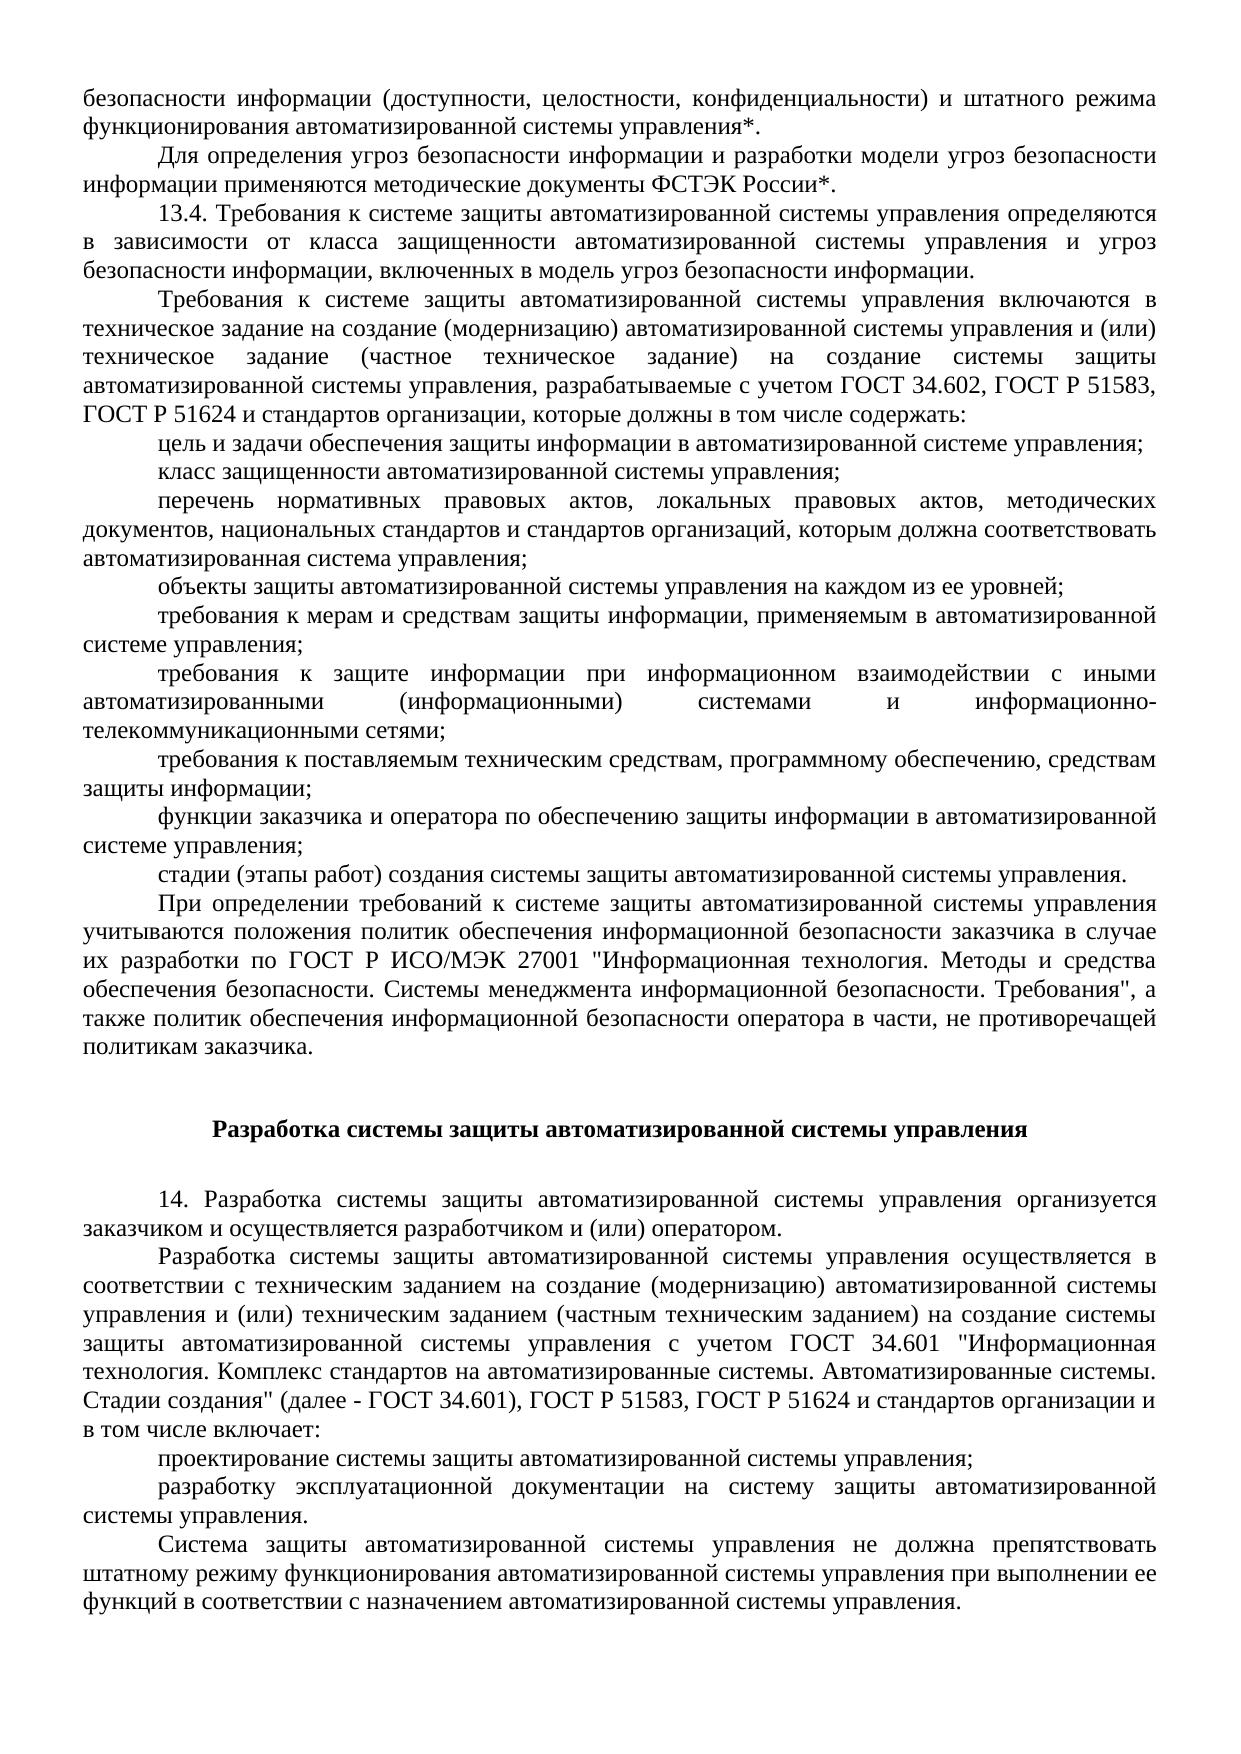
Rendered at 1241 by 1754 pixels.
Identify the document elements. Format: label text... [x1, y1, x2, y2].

text функции заказчика и оператора по обеспечению защиты информации в автоматизированной системе управления; [83, 801, 1157, 859]
text объекты защиты автоматизированной системы управления на каждом из ее уровней; [83, 571, 1157, 600]
subtitle Разработка системы защиты автоматизированной системы управления [83, 1114, 1157, 1143]
text класс защищенности автоматизированной системы управления; [83, 456, 1157, 485]
text перечень нормативных правовых актов, локальных правовых актов, методических документов, национальных стандартов и стандартов организаций, которым должна соответствовать автоматизированная система управления; [83, 485, 1157, 571]
text требования к поставляемым техническим средствам, программному обеспечению, средствам защиты информации; [83, 744, 1157, 801]
text проектирование системы защиты автоматизированной системы управления; [83, 1443, 1157, 1471]
text требования к защите информации при информационном взаимодействии с иными автоматизированными (информационными) системами и информационно-телекоммуникационными сетями; [83, 658, 1157, 744]
text стадии (этапы работ) создания системы защиты автоматизированной системы управления. [83, 859, 1157, 888]
text Требования к системе защиты автоматизированной системы управления включаются в техническое задание на создание (модернизацию) автоматизированной системы управления и (или) техническое задание (частное техническое задание) на создание системы защиты автоматизированной системы управления, разрабатываемые с учетом ГОСТ 34.602, ГОСТ Р 51583, ГОСТ Р 51624 и стандартов организации, которые должны в том числе содержать: [83, 284, 1157, 428]
text требования к мерам и средствам защиты информации, применяемым в автоматизированной системе управления; [83, 600, 1157, 658]
text Разработка системы защиты автоматизированной системы управления осуществляется в соответствии с техническим заданием на создание (модернизацию) автоматизированной системы управления и (или) техническим заданием (частным техническим заданием) на создание системы защиты автоматизированной системы управления с учетом ГОСТ 34.601 "Информационная технология. Комплекс стандартов на автоматизированные системы. Автоматизированные системы. Стадии создания" (далее - ГОСТ 34.601), ГОСТ Р 51583, ГОСТ Р 51624 и стандартов организации и в том числе включает: [83, 1241, 1157, 1443]
text безопасности информации (доступности, целостности, конфиденциальности) и штатного режима функционирования автоматизированной системы управления*. [83, 83, 1157, 140]
text разработку эксплуатационной документации на систему защиты автоматизированной системы управления. [83, 1471, 1157, 1529]
text Система защиты автоматизированной системы управления не должна препятствовать штатному режиму функционирования автоматизированной системы управления при выполнении ее функций в соответствии с назначением автоматизированной системы управления. [83, 1529, 1157, 1615]
text 13.4. Требования к системе защиты автоматизированной системы управления определяются в зависимости от класса защищенности автоматизированной системы управления и угроз безопасности информации, включенных в модель угроз безопасности информации. [83, 198, 1157, 284]
text цель и задачи обеспечения защиты информации в автоматизированной системе управления; [83, 428, 1157, 456]
text Для определения угроз безопасности информации и разработки модели угроз безопасности информации применяются методические документы ФСТЭК России*. [83, 140, 1157, 198]
text 14. Разработка системы защиты автоматизированной системы управления организуется заказчиком и осуществляется разработчиком и (или) оператором. [83, 1184, 1157, 1241]
text При определении требований к системе защиты автоматизированной системы управления учитываются положения политик обеспечения информационной безопасности заказчика в случае их разработки по ГОСТ Р ИСО/МЭК 27001 "Информационная технология. Методы и средства обеспечения безопасности. Системы менеджмента информационной безопасности. Требования", а также политик обеспечения информационной безопасности оператора в части, не противоречащей политикам заказчика. [83, 888, 1157, 1060]
